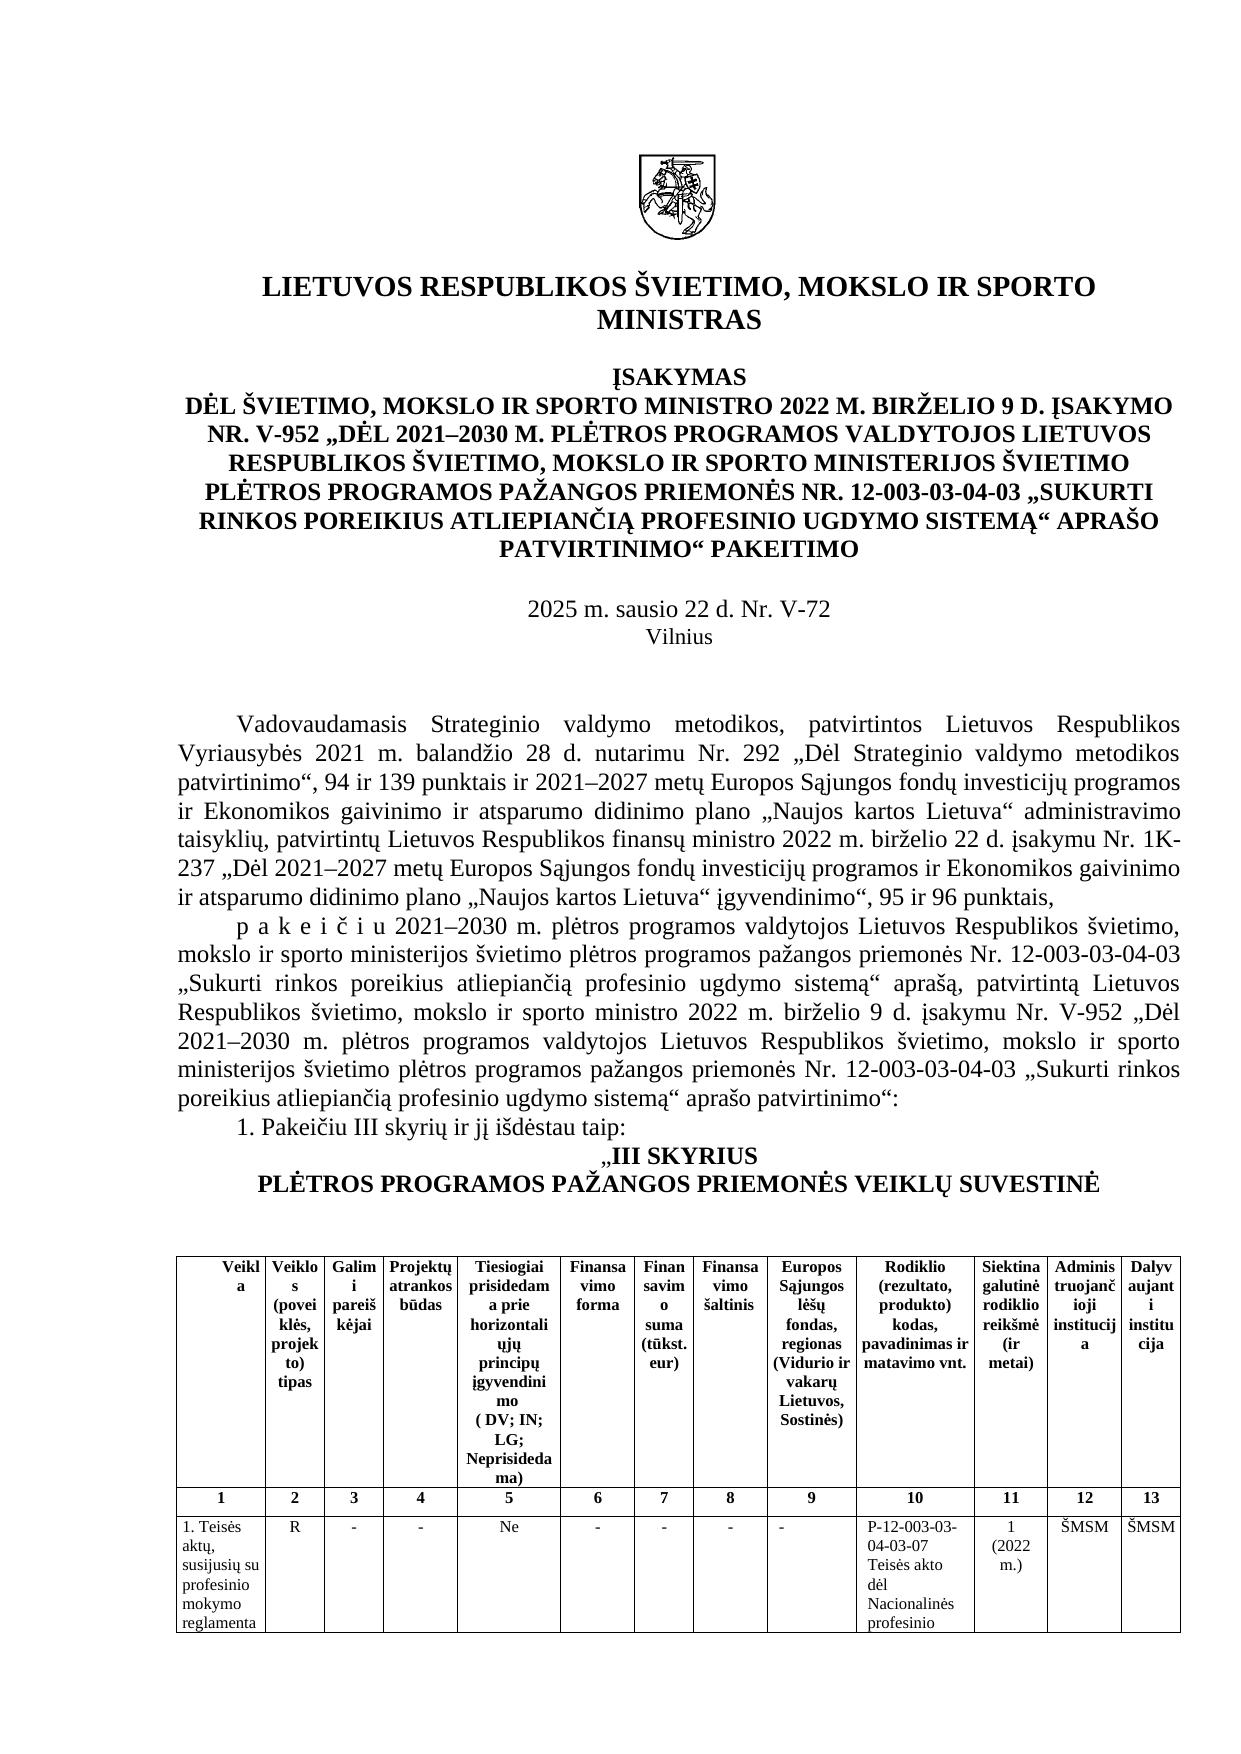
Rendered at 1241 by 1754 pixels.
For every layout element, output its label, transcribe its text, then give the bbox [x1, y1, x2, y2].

table_header Administruojančioji institucija [1048, 1257, 1121, 1487]
text LIETUVOS RESPUBLIKOS ŠVIETIMO, MOKSLO IR SPORTO MINISTRAS [177, 269, 1181, 336]
table_cell 8 [694, 1488, 767, 1516]
table_cell 12 [1048, 1488, 1121, 1516]
table_cell 7 [635, 1488, 693, 1516]
table_header Veikla [177, 1257, 265, 1487]
table_cell ŠMSM [1048, 1517, 1121, 1632]
table_cell P-12-003-03-04-03-07 Teisės akto dėl Nacionalinės profesinio [857, 1517, 974, 1632]
table_header Tiesiogiai prisidedama prie horizontaliųjų principų įgyvendinimo ( DV; IN; LG; Neprisidedama) [458, 1257, 560, 1487]
text DĖL ŠVIETIMO, MOKSLO IR SPORTO MINISTRO 2022 M. BIRŽELIO 9 D. ĮSAKYMO NR. V-952 „DĖL 2021–2030 M. PLĖTROS PROGRAMOS VALDYTOJOS LIETUVOS RESPUBLIKOS ŠVIETIMO, MOKSLO IR SPORTO MINISTERIJOS ŠVIETIMO PLĖTROS PROGRAMOS PAŽANGOS PRIEMONĖS NR. 12-003-03-04-03 „SUKURTI RINKOS POREIKIUS ATLIEPIANČIĄ PROFESINIO UGDYMO SISTEMĄ“ APRAŠO PATVIRTINIMO“ PAKEITIMO [177, 391, 1181, 563]
table_cell R [266, 1517, 324, 1632]
table_header Finansavimo suma (tūkst. eur) [635, 1257, 693, 1487]
table_cell 1 [177, 1488, 265, 1516]
text Vilnius [177, 623, 1181, 649]
table_cell 9 [768, 1488, 856, 1516]
table_header Galimi pareiškėjai [325, 1257, 383, 1487]
text p a k e i č i u 2021–2030 m. plėtros programos valdytojos Lietuvos Respublikos švietimo, mokslo ir sporto ministerijos švietimo plėtros programos pažangos priemonės Nr. 12-003-03-04-03 „Sukurti rinkos poreikius atliepiančią profesinio ugdymo sistemą“ aprašą, patvirtintą Lietuvos Respublikos švietimo, mokslo ir sporto ministro 2022 m. birželio 9 d. įsakymu Nr. V-952 „Dėl 2021–2030 m. plėtros programos valdytojos Lietuvos Respublikos švietimo, mokslo ir sporto ministerijos švietimo plėtros programos pažangos priemonės Nr. 12-003-03-04-03 „Sukurti rinkos poreikius atliepiančią profesinio ugdymo sistemą“ aprašo patvirtinimo“: [177, 911, 1181, 1112]
table_cell - [694, 1517, 767, 1632]
text 2025 m. sausio 22 d. Nr. V-72 [177, 594, 1181, 623]
table_cell Ne [458, 1517, 560, 1632]
table_cell 4 [384, 1488, 457, 1516]
table_cell 13 [1122, 1488, 1180, 1516]
table_cell - [768, 1517, 856, 1632]
table_header Finansavimo forma [561, 1257, 634, 1487]
table_cell 1 (2022 m.) [975, 1517, 1047, 1632]
table_header Dalyvaujanti institucija [1122, 1257, 1180, 1487]
table_cell 1. Teisės aktų, susijusių su profesinio mokymo reglamenta [177, 1517, 265, 1632]
table_cell 6 [561, 1488, 634, 1516]
text PLĖTROS PROGRAMOS PAŽANGOS PRIEMONĖS VEIKLŲ SUVESTINĖ [177, 1169, 1181, 1198]
table_cell - [561, 1517, 634, 1632]
table_cell 5 [458, 1488, 560, 1516]
table_header Rodiklio (rezultato, produkto) kodas, pavadinimas ir matavimo vnt. [857, 1257, 974, 1487]
table_cell 2 [266, 1488, 324, 1516]
table_header Finansavimo šaltinis [694, 1257, 767, 1487]
table_cell - [384, 1517, 457, 1632]
text 1. Pakeičiu III skyrių ir jį išdėstau taip: [177, 1112, 1181, 1141]
text Vadovaudamasis Strateginio valdymo metodikos, patvirtintos Lietuvos Respublikos Vyriausybės 2021 m. balandžio 28 d. nutarimu Nr. 292 „Dėl Strateginio valdymo metodikos patvirtinimo“, 94 ir 139 punktais ir 2021–2027 metų Europos Sąjungos fondų investicijų programos ir Ekonomikos gaivinimo ir atsparumo didinimo plano „Naujos kartos Lietuva“ administravimo taisyklių, patvirtintų Lietuvos Respublikos finansų ministro 2022 m. birželio 22 d. įsakymu Nr. 1K-237 „Dėl 2021–2027 metų Europos Sąjungos fondų investicijų programos ir Ekonomikos gaivinimo ir atsparumo didinimo plano „Naujos kartos Lietuva“ įgyvendinimo“, 95 ir 96 punktais, [177, 709, 1181, 911]
table_header Veiklos (poveiklės, projekto) tipas [266, 1257, 324, 1487]
table_cell - [325, 1517, 383, 1632]
table_cell 11 [975, 1488, 1047, 1516]
table_cell 10 [857, 1488, 974, 1516]
text „III SKYRIUS [177, 1141, 1181, 1169]
table_header Europos Sąjungos lėšų fondas, regionas (Vidurio ir vakarų Lietuvos, Sostinės) [768, 1257, 856, 1487]
text ĮSAKYMAS [177, 362, 1181, 391]
table_cell 3 [325, 1488, 383, 1516]
table_header Siektina galutinė rodiklio reikšmė (ir metai) [975, 1257, 1047, 1487]
table_header Projektų atrankos būdas [384, 1257, 457, 1487]
table_cell - [635, 1517, 693, 1632]
table_cell ŠMSM [1122, 1517, 1180, 1632]
